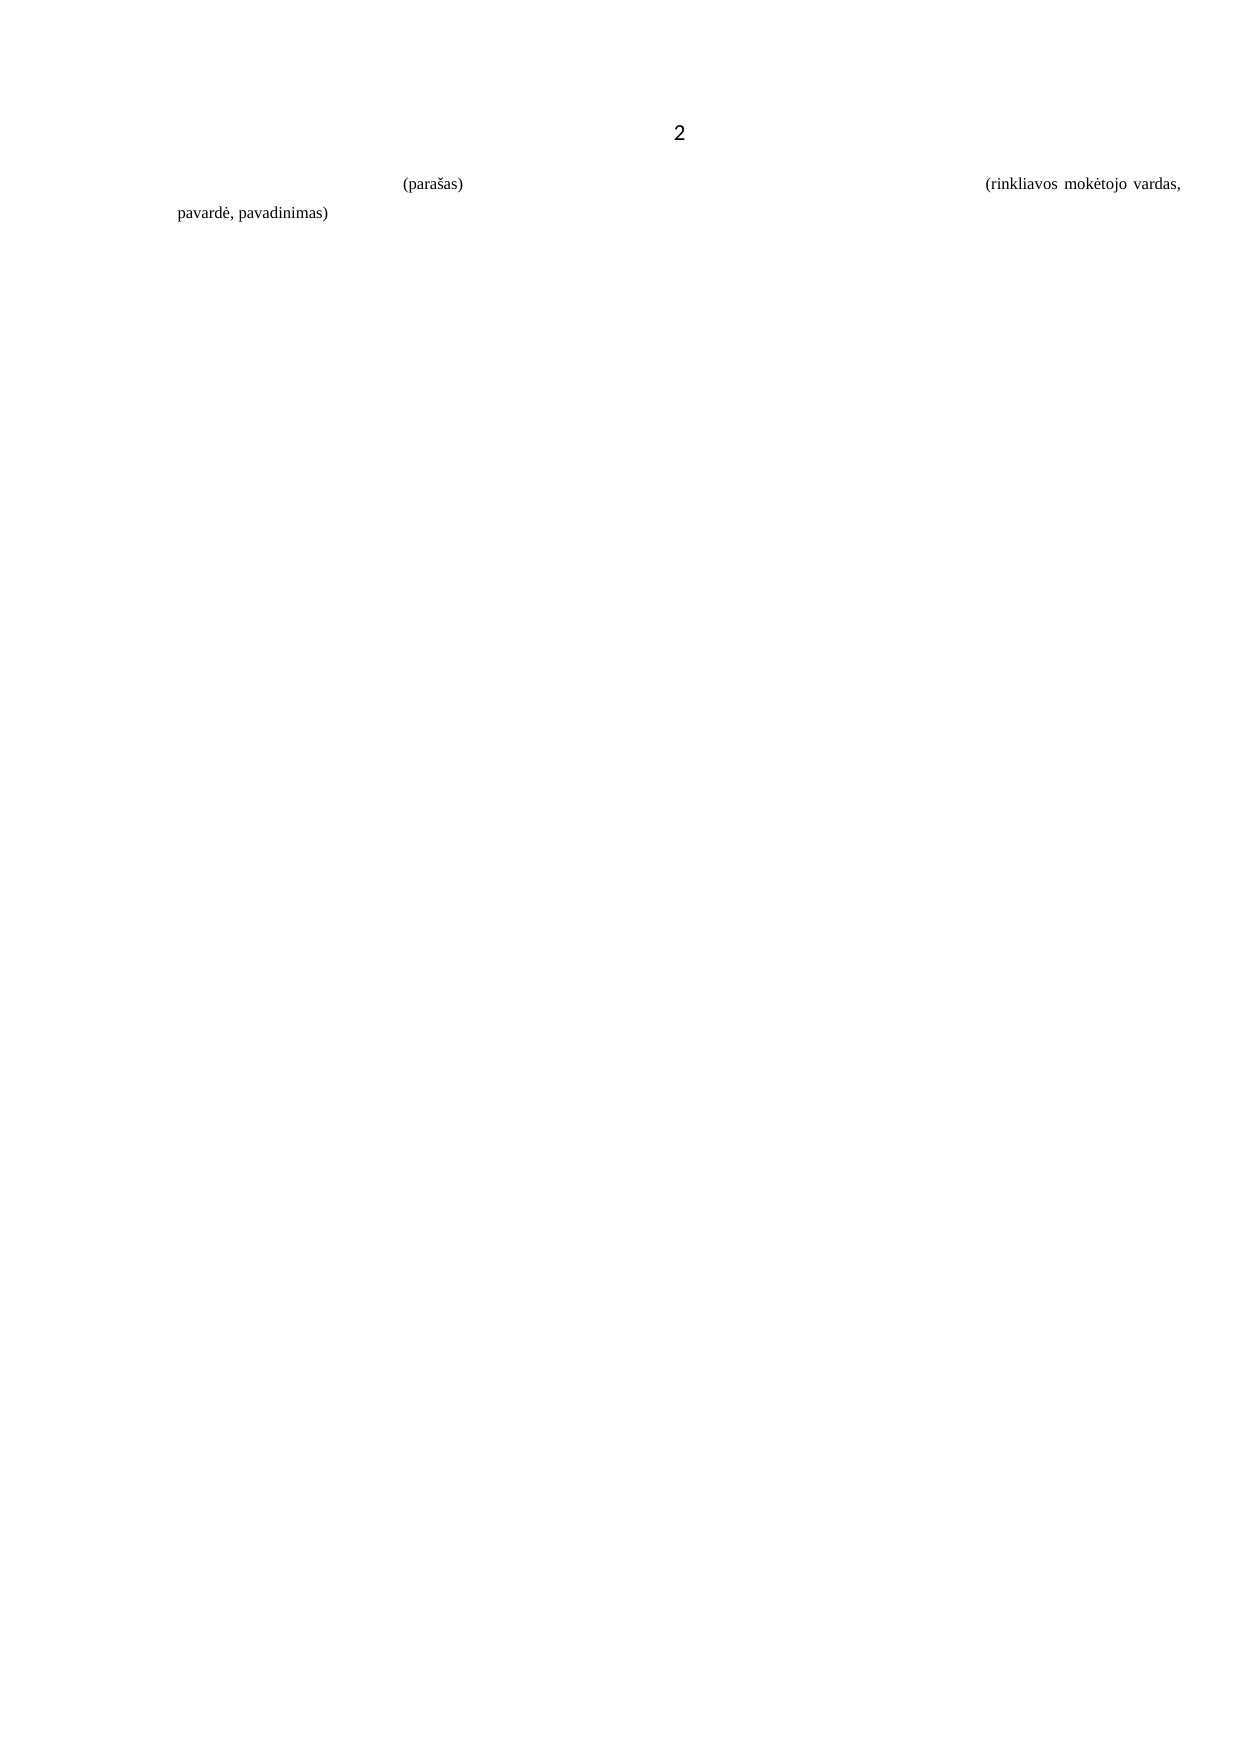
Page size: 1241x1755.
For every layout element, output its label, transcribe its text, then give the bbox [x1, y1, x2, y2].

text (parašas) (rinkliavos mokėtojo vardas, pavardė, pavadinimas) [177, 174, 1181, 232]
